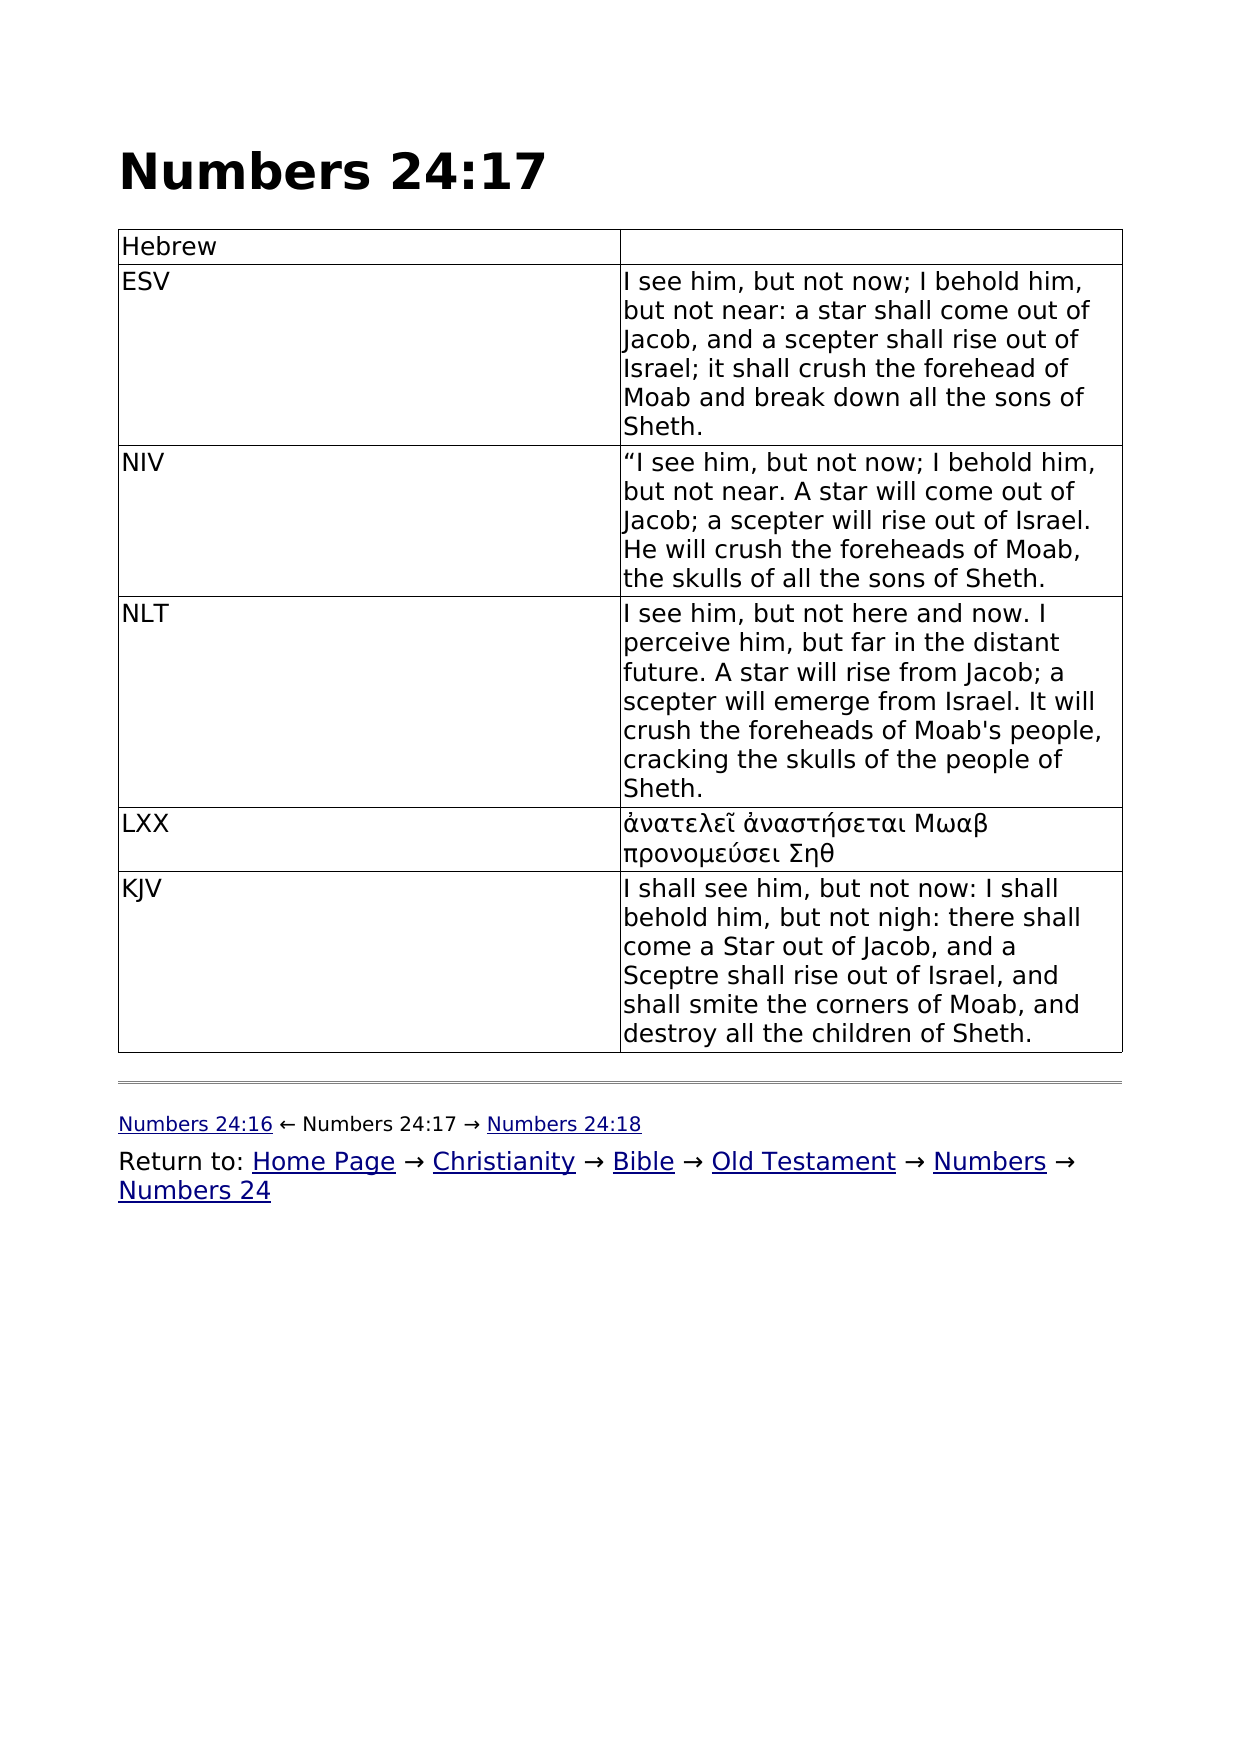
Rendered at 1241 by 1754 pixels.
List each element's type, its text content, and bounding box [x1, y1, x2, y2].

table_cell NIV [119, 446, 620, 596]
table_cell NLT [119, 597, 620, 807]
table_header [621, 230, 1122, 264]
table_cell I see him, but not here and now. I perceive him, but far in the distant future. A star will rise from Jacob; a scepter will emerge from Israel. It will crush the foreheads of Moab's people, cracking the skulls of the people of Sheth. [621, 597, 1122, 807]
table_cell “I see him, but not now; I behold him, but not near. A star will come out of Jacob; a scepter will rise out of Israel. He will crush the foreheads of Moab, the skulls of all the sons of Sheth. [621, 446, 1122, 596]
text Numbers 24:16 ← Numbers 24:17 → Numbers 24:18 [118, 1113, 1122, 1147]
table_cell LXX [119, 808, 620, 871]
table_cell ἀνατελεῖ ἀναστήσεται Μωαβ προνομεύσει Σηθ [621, 808, 1122, 871]
table_cell ESV [119, 265, 620, 445]
table_cell I see him, but not now; I behold him, but not near: a star shall come out of Jacob, and a scepter shall rise out of Israel; it shall crush the forehead of Moab and break down all the sons of Sheth. [621, 265, 1122, 445]
table_cell I shall see him, but not now: I shall behold him, but not nigh: there shall come a Star out of Jacob, and a Sceptre shall rise out of Israel, and shall smite the corners of Moab, and destroy all the children of Sheth. [621, 872, 1122, 1052]
table_header Hebrew [119, 230, 620, 264]
table_cell KJV [119, 872, 620, 1052]
text Return to: Home Page → Christianity → Bible → Old Testament → Numbers → Numbers 24 [118, 1147, 1122, 1205]
subtitle Numbers 24:17 [118, 143, 1122, 201]
